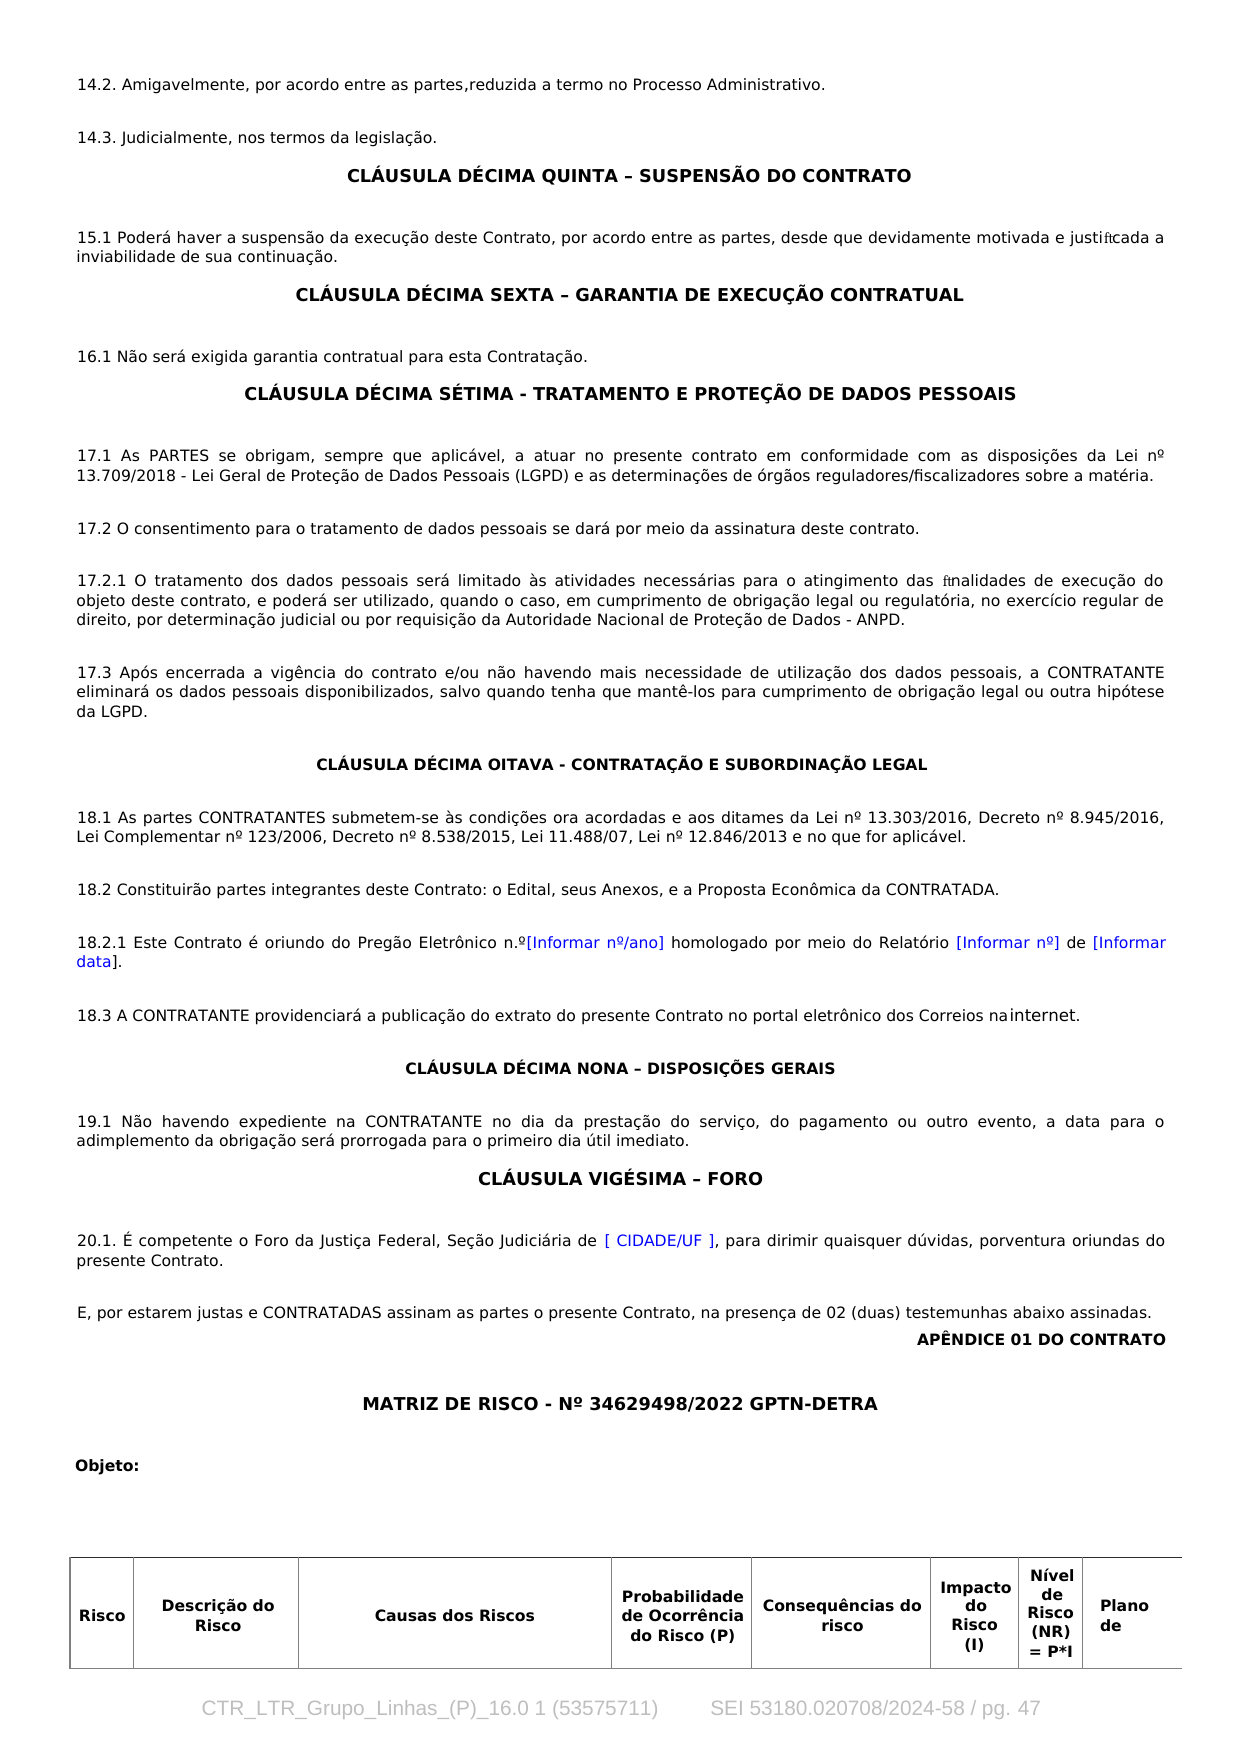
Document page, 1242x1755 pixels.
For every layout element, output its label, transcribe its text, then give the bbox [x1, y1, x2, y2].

subtitle CLÁUSULA VIGÉSIMA – FORO [70, 1169, 1171, 1190]
table_header Risco [71, 1558, 133, 1667]
text 14.3. Judicialmente, nos termos da legislação. [76, 129, 1166, 147]
table_header Consequências do risco [752, 1558, 930, 1667]
text APÊNDICE 01 DO CONTRATO [70, 1331, 1166, 1349]
subtitle MATRIZ DE RISCO - Nº 34629498/2022 GPTN-DETRA [70, 1394, 1170, 1414]
text CLÁUSULA DÉCIMA NONA – DISPOSIÇÕES GERAIS [70, 1060, 1171, 1078]
text 18.3 A CONTRATANTE providenciará a publicação do extrato do presente Contrato no portal eletrônico dos Correios nainternet. [76, 1006, 1166, 1025]
table_header Plano de [1083, 1558, 1182, 1667]
text 18.1 As partes CONTRATANTES submetem-se às condições ora acordadas e aos ditames da Lei nº 13.303/2016, Decreto nº 8.945/2016, Lei Complementar nº 123/2006, Decreto nº 8.538/2015, Lei 11.488/07, Lei nº 12.846/2013 e no que for aplicável. [76, 809, 1166, 846]
text E, por estarem justas e CONTRATADAS assinam as partes o presente Contrato, na presença de 02 (duas) testemunhas abaixo assinadas. [76, 1304, 1166, 1322]
table_header Nível de Risco (NR) = P*I [1019, 1558, 1082, 1667]
subtitle CLÁUSULA DÉCIMA SÉTIMA - TRATAMENTO E PROTEÇÃO DE DADOS PESSOAIS [244, 384, 1193, 405]
text 17.3 Após encerrada a vigência do contrato e/ou não havendo mais necessidade de utilização dos dados pessoais, a CONTRATANTE eliminará os dados pessoais disponibilizados, salvo quando tenha que mantê-los para cumprimento de obrigação legal ou outra hipótese da LGPD. [76, 664, 1166, 721]
text 16.1 Não será exigida garantia contratual para esta Contratação. [76, 348, 1166, 366]
text 18.2 Constituirão partes integrantes deste Contrato: o Edital, seus Anexos, e a Proposta Econômica da CONTRATADA. [76, 881, 1166, 899]
text 19.1 Não havendo expediente na CONTRATANTE no dia da prestação do serviço, do pagamento ou outro evento, a data para o adimplemento da obrigação será prorrogada para o primeiro dia útil imediato. [76, 1113, 1166, 1151]
table_header Causas dos Riscos [299, 1558, 611, 1667]
table_header Descrição do Risco [134, 1558, 298, 1667]
table_header Probabilidade de Ocorrência do Risco (P) [612, 1558, 751, 1667]
subtitle CLÁUSULA DÉCIMA OITAVA - CONTRATAÇÃO E SUBORDINAÇÃO LEGAL [316, 756, 1193, 774]
subtitle CLÁUSULA DÉCIMA QUINTA – SUSPENSÃO DO CONTRATO [347, 166, 1193, 186]
text 14.2. Amigavelmente, por acordo entre as partes,reduzida a termo no Processo Administrativo. [76, 75, 1166, 94]
text Objeto: [75, 1457, 1193, 1475]
text 20.1. É competente o Foro da Justiça Federal, Seção Judiciária de [ CIDADE/UF ], para dirimir quaisquer dúvidas, porventura oriundas do presente Contrato. [76, 1232, 1166, 1270]
text 17.1 As PARTES se obrigam, sempre que aplicável, a atuar no presente contrato em conformidade com as disposições da Lei nº 13.709/2018 - Lei Geral de Proteção de Dados Pessoais (LGPD) e as determinações de órgãos reguladores/fiscalizadores sobre a matéria. [76, 447, 1166, 485]
text 18.2.1 Este Contrato é oriundo do Pregão Eletrônico n.º[Informar nº/ano] homologado por meio do Relatório [Informar nº] de [Informar data]. [76, 934, 1166, 971]
text 17.2 O consentimento para o tratamento de dados pessoais se dará por meio da assinatura deste contrato. [76, 519, 1166, 538]
text 17.2.1 O tratamento dos dados pessoais será limitado às atividades necessárias para o atingimento das nalidades de execução do objeto deste contrato, e poderá ser utilizado, quando o caso, em cumprimento de obrigação legal ou regulatória, no exercício regular de direito, por determinação judicial ou por requisição da Autoridade Nacional de Proteção de Dados - ANPD. [76, 572, 1166, 629]
table_header Impacto do Risco (I) [931, 1558, 1018, 1667]
text CLÁUSULA DÉCIMA SEXTA – GARANTIA DE EXECUÇÃO CONTRATUAL [295, 285, 1193, 305]
text 15.1 Poderá haver a suspensão da execução deste Contrato, por acordo entre as partes, desde que devidamente motivada e justicada a inviabilidade de sua continuação. [76, 228, 1166, 266]
